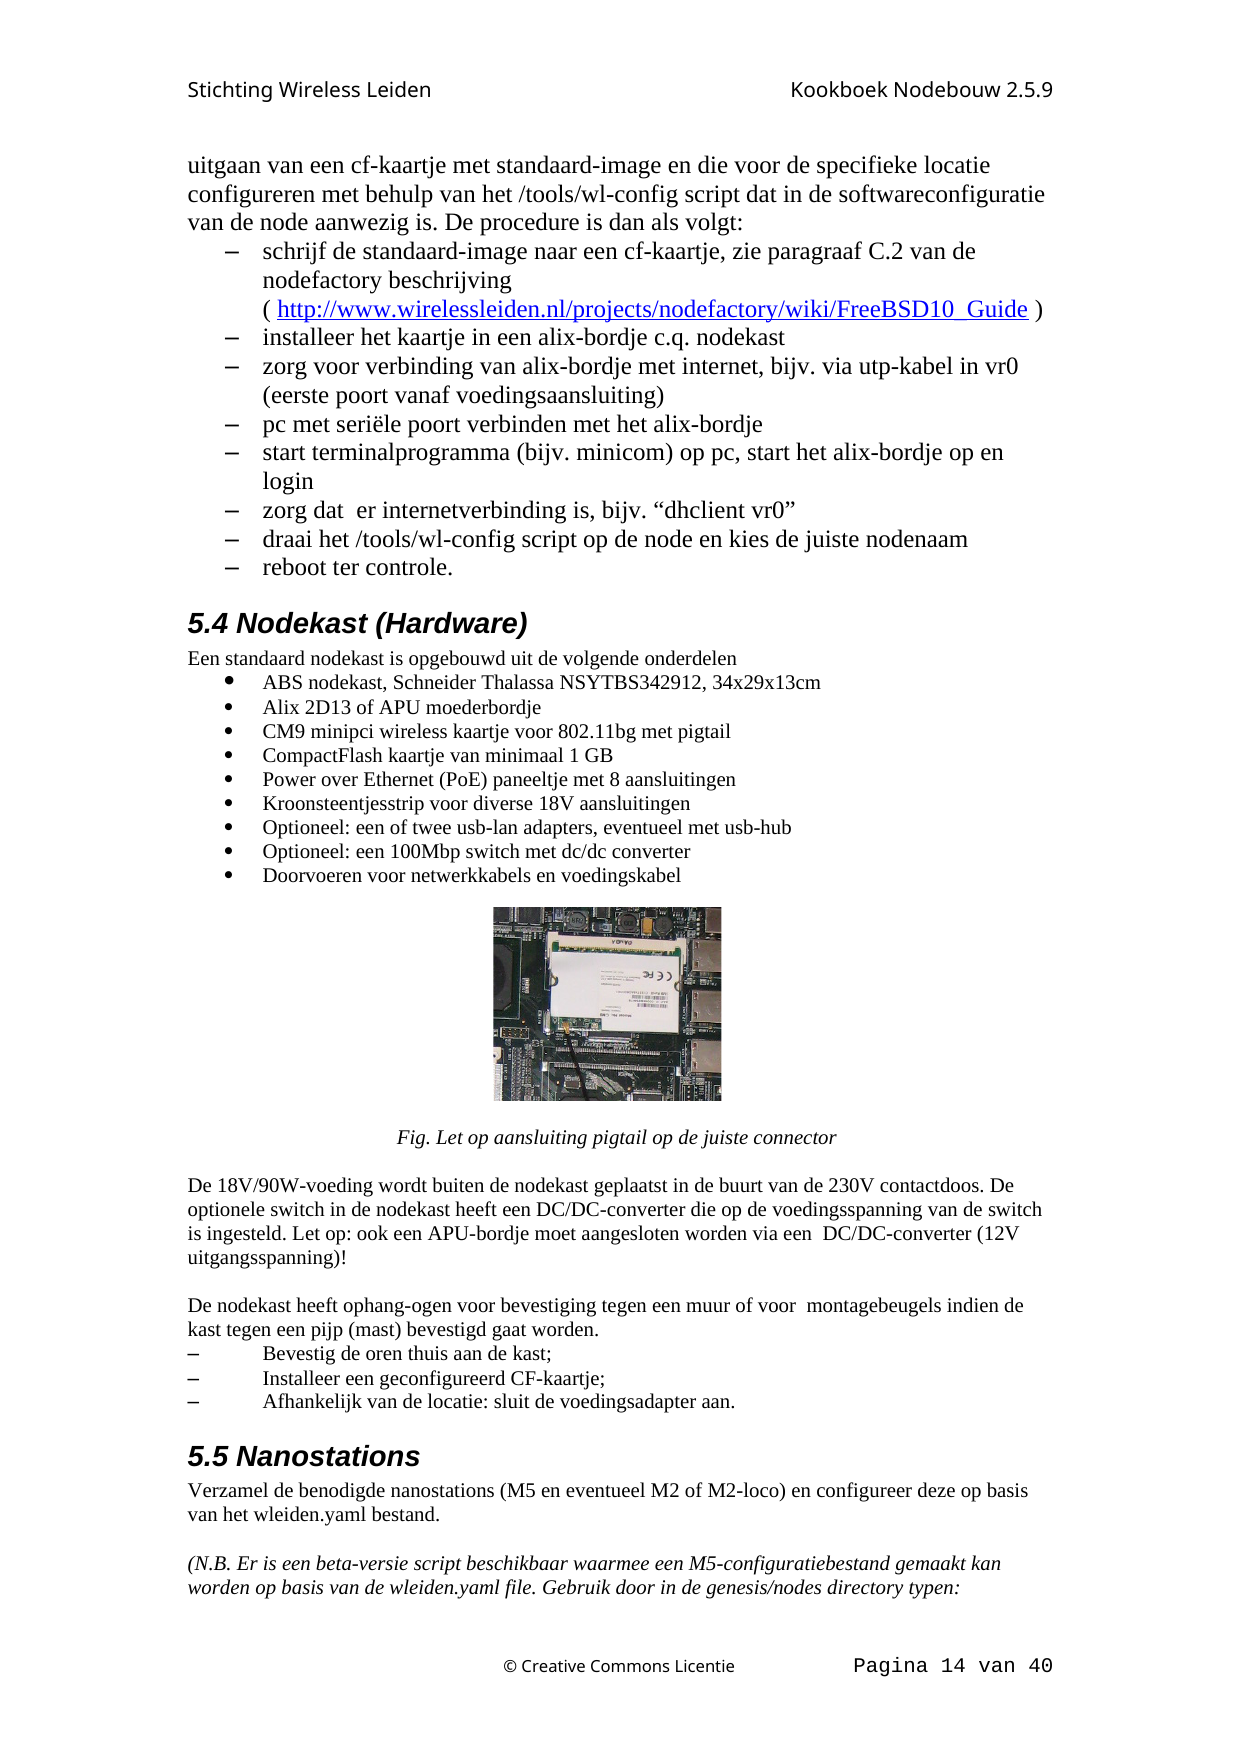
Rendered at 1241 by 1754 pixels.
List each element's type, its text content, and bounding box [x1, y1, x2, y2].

list schrijf de standaard-image naar een cf-kaartje, zie paragraaf C.2 van de nodefactory beschrijving [225, 236, 1053, 294]
list Doorvoeren voor netwerkkabels en voedingskabel [225, 863, 1053, 887]
text De nodekast heeft ophang-ogen voor bevestiging tegen een muur of voor montagebeugels indien de kast tegen een pijp (mast) bevestigd gaat worden. [187, 1293, 1053, 1341]
list Power over Ethernet (PoE) paneeltje met 8 aansluitingen [225, 767, 1053, 791]
list zorg voor verbinding van alix-bordje met internet, bijv. via utp-kabel in vr0 (eerste poort vanaf voedingsaansluiting) [225, 351, 1053, 409]
list reboot ter controle. [225, 552, 1053, 581]
list draai het /tools/wl-config script op de node en kies de juiste nodenaam [225, 524, 1053, 552]
text uitgaan van een cf-kaartje met standaard-image en die voor de specifieke locatie configureren met behulp van het /tools/wl-config script dat in de softwareconfiguratie van de node aanwezig is. De procedure is dan als volgt: [187, 150, 1053, 236]
list Installeer een geconfigureerd CF-kaartje; [187, 1365, 1053, 1389]
list Kroonsteentjesstrip voor diverse 18V aansluitingen [225, 791, 1053, 815]
list installeer het kaartje in een alix-bordje c.q. nodekast [225, 322, 1053, 351]
text (N.B. Er is een beta-versie script beschikbaar waarmee een M5-configuratiebestand gemaakt kan worden op basis van de wleiden.yaml file. Gebruik door in de genesis/nodes directory typen: [187, 1551, 1053, 1599]
list CompactFlash kaartje van minimaal 1 GB [225, 743, 1053, 767]
list CM9 minipci wireless kaartje voor 802.11bg met pigtail [225, 719, 1053, 743]
list Alix 2D13 of APU moederbordje [225, 695, 1053, 719]
subtitle 5.5 Nanostations [187, 1438, 1053, 1472]
subtitle 5.4 Nodekast (Hardware) [187, 606, 1053, 640]
list ( http://www.wirelessleiden.nl/projects/nodefactory/wiki/FreeBSD10_Guide ) [225, 294, 1053, 322]
list zorg dat er internetverbinding is, bijv. “dhclient vr0” [225, 495, 1053, 524]
list Bevestig de oren thuis aan de kast; [187, 1341, 1053, 1365]
list Afhankelijk van de locatie: sluit de voedingsadapter aan. [187, 1389, 1053, 1413]
text Een standaard nodekast is opgebouwd uit de volgende onderdelen [187, 646, 1053, 670]
text Fig. Let op aansluiting pigtail op de juiste connector [187, 1125, 1053, 1149]
list Optioneel: een 100Mbp switch met dc/dc converter [225, 839, 1053, 863]
text Verzamel de benodigde nanostations (M5 en eventueel M2 of M2-loco) en configureer deze op basis van het wleiden.yaml bestand. [187, 1478, 1053, 1526]
list pc met seriële poort verbinden met het alix-bordje [225, 409, 1053, 437]
list Optioneel: een of twee usb-lan adapters, eventueel met usb-hub [225, 815, 1053, 839]
text De 18V/90W-voeding wordt buiten de nodekast geplaatst in de buurt van de 230V contactdoos. De optionele switch in de nodekast heeft een DC/DC-converter die op de voedingsspanning van de switch is ingesteld. Let op: ook een APU-bordje moet aangesloten worden via een DC/DC-converter (12V uitgangsspanning)! [187, 1173, 1053, 1269]
list start terminalprogramma (bijv. minicom) op pc, start het alix-bordje op en login [225, 437, 1053, 495]
list ABS nodekast, Schneider Thalassa NSYTBS342912, 34x29x13cm [225, 670, 1053, 695]
picture [493, 907, 722, 1101]
